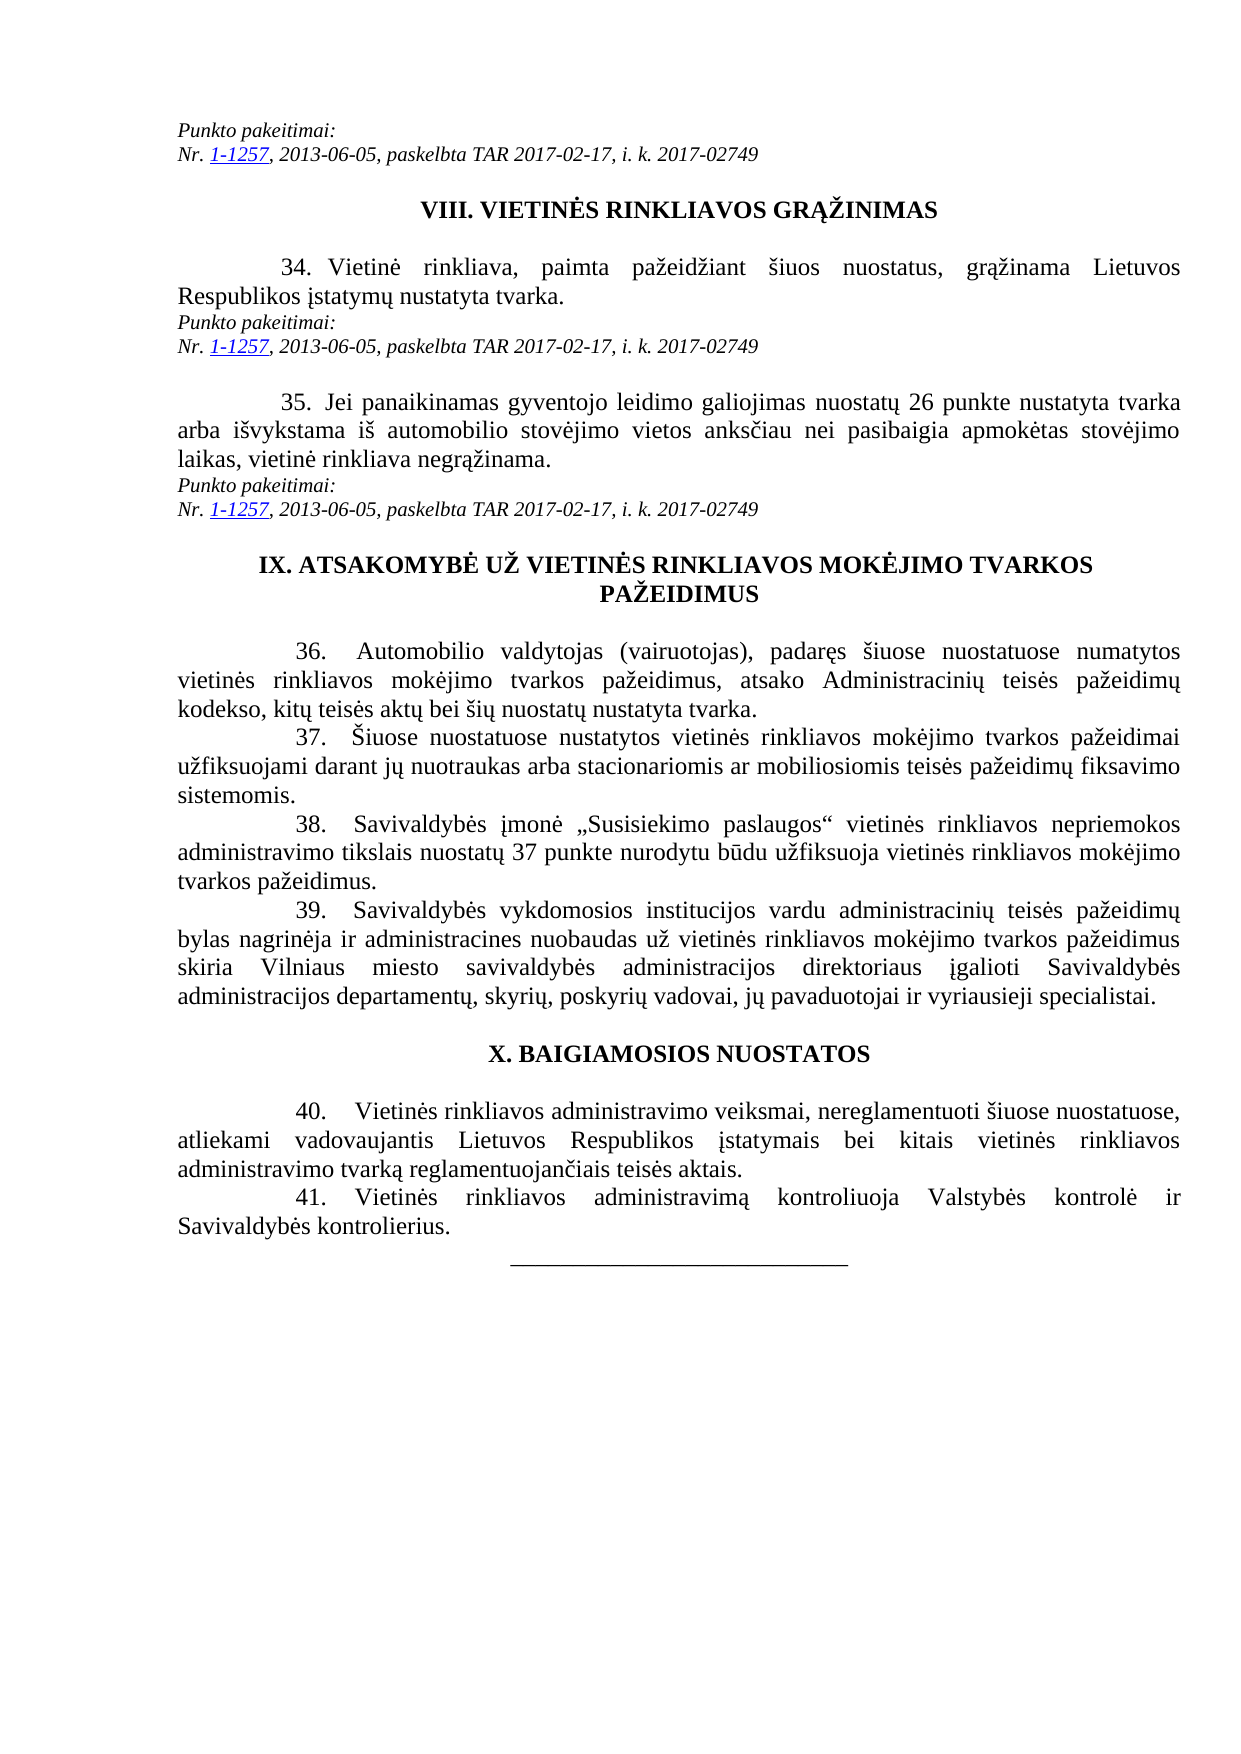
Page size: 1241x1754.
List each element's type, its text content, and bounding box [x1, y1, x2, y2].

text IX. ATSAKOMYBĖ UŽ VIETINĖS RINKLIAVOS MOKĖJIMO TVARKOS [177, 550, 1181, 579]
text Nr. 1-1257, 2013-06-05, paskelbta TAR 2017-02-17, i. k. 2017-02749 [177, 142, 1181, 166]
text 40. Vietinės rinkliavos administravimo veiksmai, nereglamentuoti šiuose nuostatuose, atliekami vadovaujantis Lietuvos Respublikos įstatymais bei kitais vietinės rinkliavos administravimo tvarką reglamentuojančiais teisės aktais. [177, 1096, 1181, 1182]
text 39. Savivaldybės vykdomosios institucijos vardu administracinių teisės pažeidimų bylas nagrinėja ir administracines nuobaudas už vietinės rinkliavos mokėjimo tvarkos pažeidimus skiria Vilniaus miesto savivaldybės administracijos direktoriaus įgalioti Savivaldybės administracijos departamentų, skyrių, poskyrių vadovai, jų pavaduotojai ir vyriausieji specialistai. [177, 895, 1181, 1010]
text PAŽEIDIMUS [177, 579, 1181, 607]
text Punkto pakeitimai: [177, 473, 1181, 497]
text Nr. 1-1257, 2013-06-05, paskelbta TAR 2017-02-17, i. k. 2017-02749 [177, 497, 1181, 521]
text Punkto pakeitimai: [177, 118, 1181, 142]
text 37. Šiuose nuostatuose nustatytos vietinės rinkliavos mokėjimo tvarkos pažeidimai užfiksuojami darant jų nuotraukas arba stacionariomis ar mobiliosiomis teisės pažeidimų fiksavimo sistemomis. [177, 722, 1181, 809]
text 36. Automobilio valdytojas (vairuotojas), padaręs šiuose nuostatuose numatytos vietinės rinkliavos mokėjimo tvarkos pažeidimus, atsako Administracinių teisės pažeidimų kodekso, kitų teisės aktų bei šių nuostatų nustatyta tvarka. [177, 636, 1181, 722]
text 38. Savivaldybės įmonė „Susisiekimo paslaugos“ vietinės rinkliavos nepriemokos administravimo tikslais nuostatų 37 punkte nurodytu būdu užfiksuoja vietinės rinkliavos mokėjimo tvarkos pažeidimus. [177, 809, 1181, 895]
text Punkto pakeitimai: [177, 310, 1181, 334]
text Nr. 1-1257, 2013-06-05, paskelbta TAR 2017-02-17, i. k. 2017-02749 [177, 334, 1181, 358]
text 41. Vietinės rinkliavos administravimą kontroliuoja Valstybės kontrolė ir Savivaldybės kontrolierius. [177, 1182, 1181, 1240]
text ___________________________ [177, 1240, 1181, 1269]
text 35. Jei panaikinamas gyventojo leidimo galiojimas nuostatų 26 punkte nustatyta tvarka arba išvykstama iš automobilio stovėjimo vietos anksčiau nei pasibaigia apmokėtas stovėjimo laikas, vietinė rinkliava negrąžinama. [177, 387, 1181, 473]
text 34. Vietinė rinkliava, paimta pažeidžiant šiuos nuostatus, grąžinama Lietuvos Respublikos įstatymų nustatyta tvarka. [177, 252, 1181, 310]
text X. BAIGIAMOSIOS NUOSTATOS [177, 1039, 1181, 1067]
text VIII. VIETINĖS RINKLIAVOS GRĄŽINIMAS [177, 195, 1181, 224]
